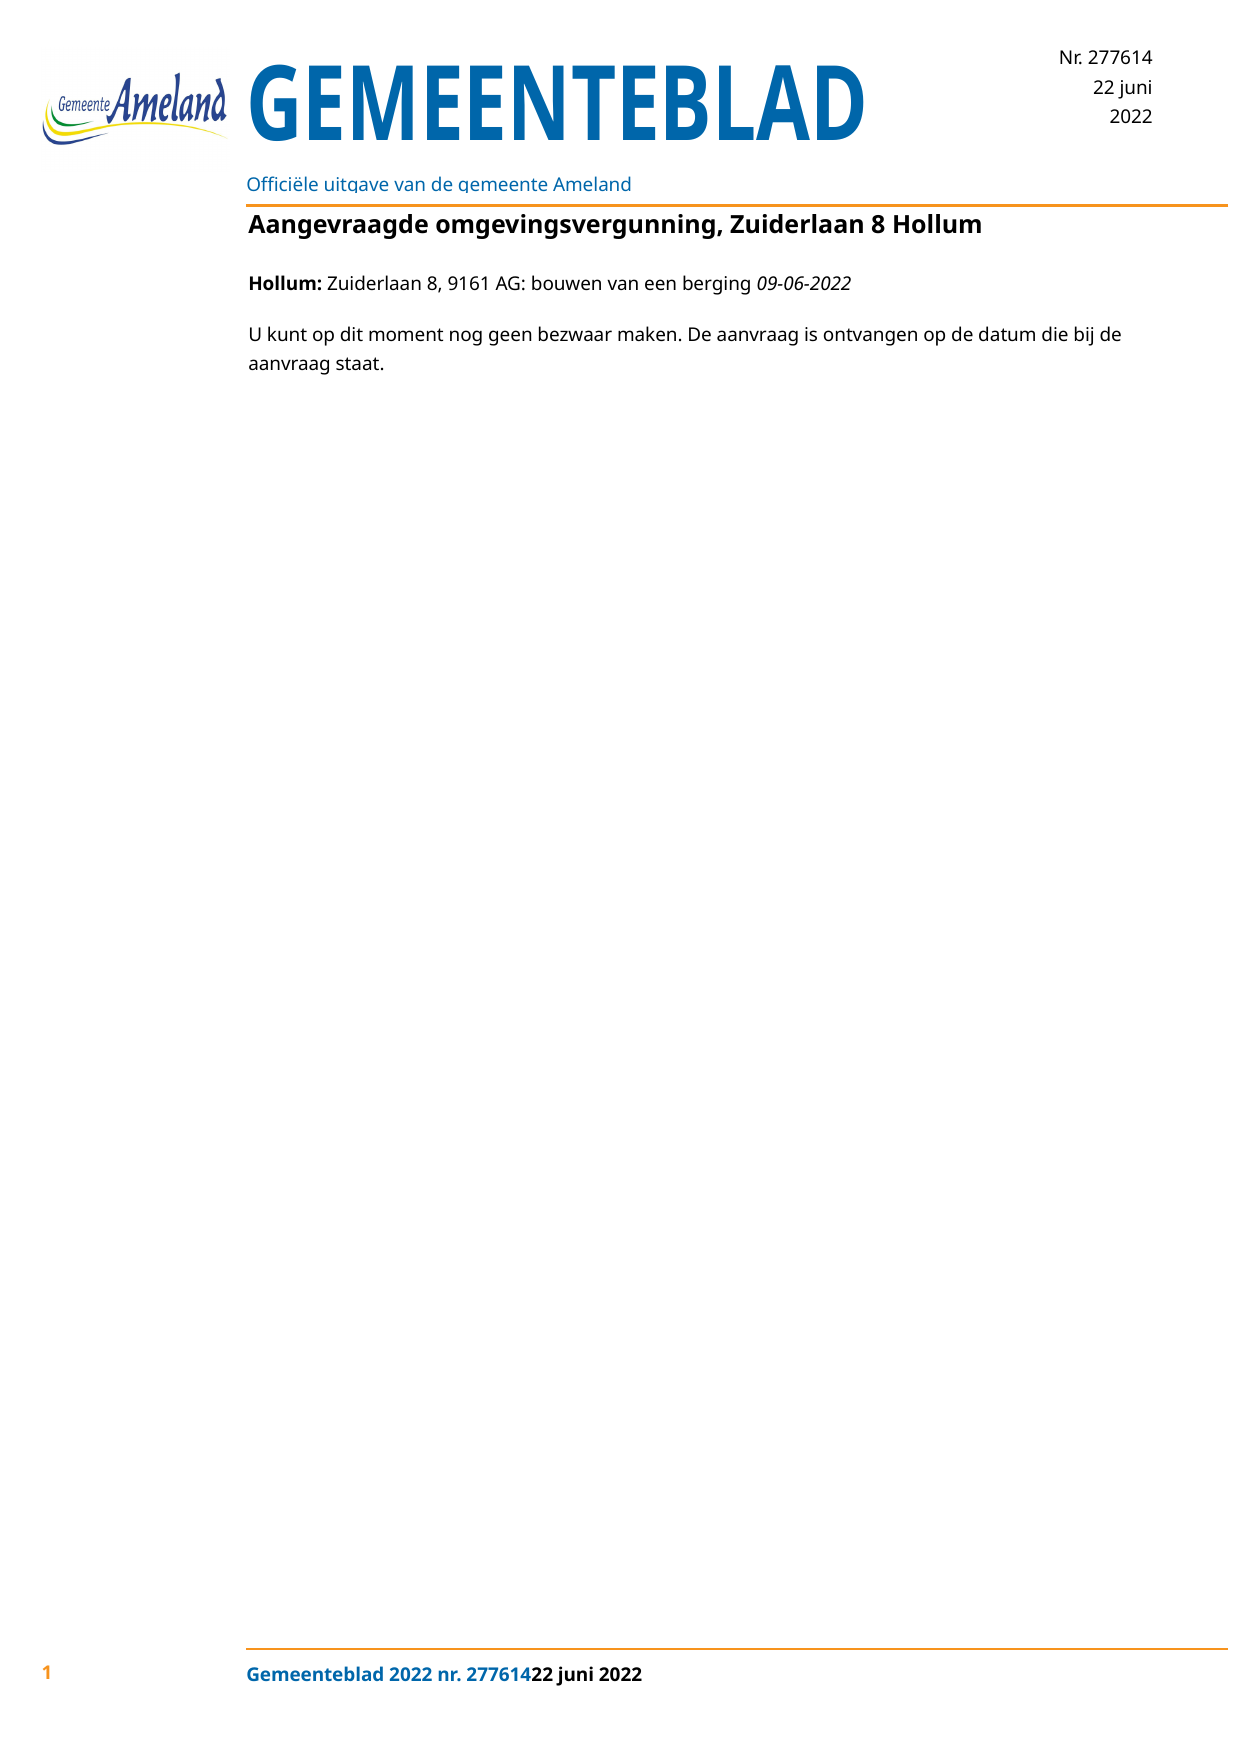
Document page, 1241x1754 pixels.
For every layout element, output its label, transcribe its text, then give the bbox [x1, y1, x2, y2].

text U kunt op dit moment nog geen bezwaar maken. De aanvraag is ontvangen op de datum die bij de aanvraag staat. [248, 321, 1152, 376]
text Aangevraagde omgevingsvergunning, Zuiderlaan 8 Hollum [248, 207, 1152, 241]
text Hollum: Zuiderlaan 8, 9161 AG: bouwen van een berging 09-06-2022 [248, 270, 1152, 296]
picture [41, 47, 231, 172]
